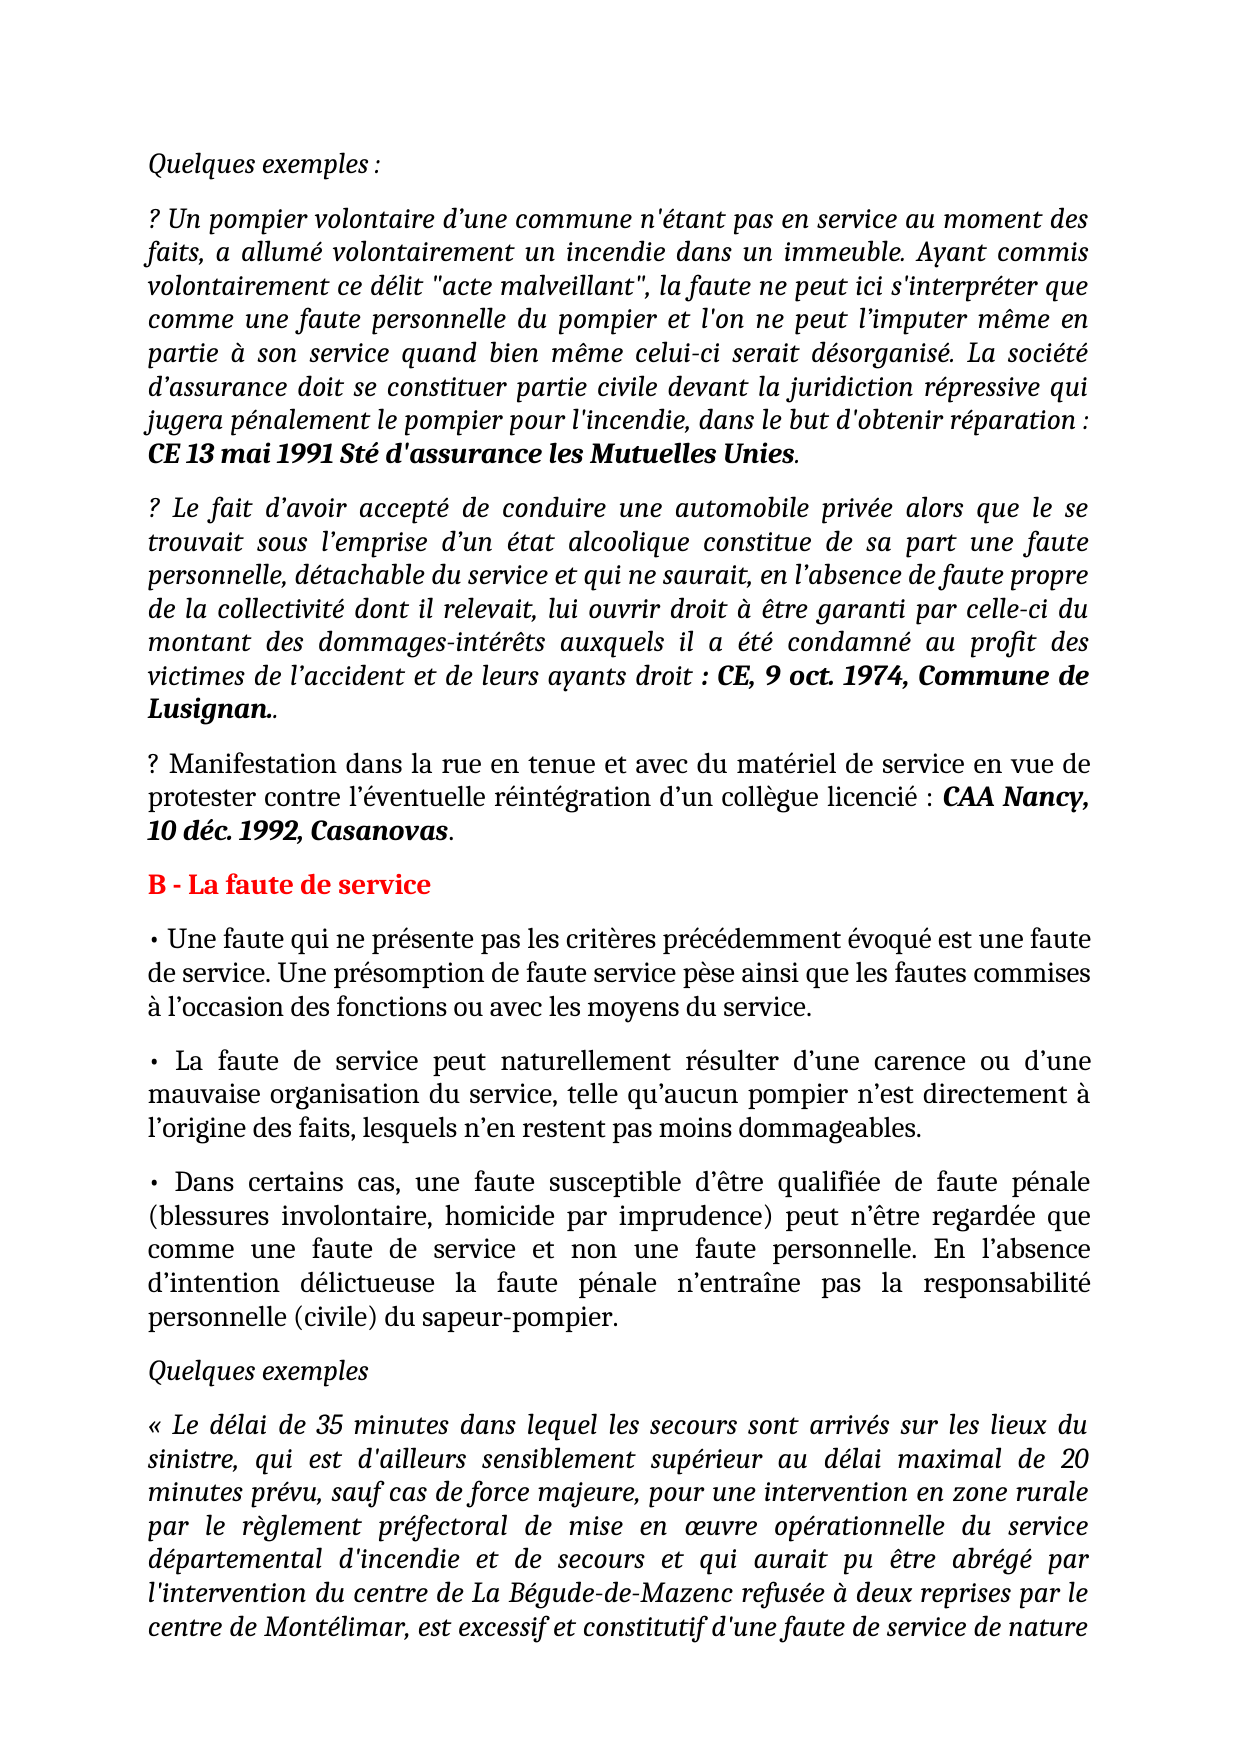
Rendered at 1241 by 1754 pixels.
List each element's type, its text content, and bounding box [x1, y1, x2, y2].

text ? Le fait d’avoir accepté de conduire une automobile privée alors que le se trouvait sous l’emprise d’un état alcoolique constitue de sa part une faute personnelle, détachable du service et qui ne saurait, en l’absence de faute propre de la collectivité dont il relevait, lui ouvrir droit à être garanti par celle-ci du montant des dommages-intérêts auxquels il a été condamné au profit des victimes de l’accident et de leurs ayants droit : CE, 9 oct. 1974, Commune de Lusignan.. [148, 491, 1093, 726]
text B - La faute de service [148, 868, 1093, 902]
text « Le délai de 35 minutes dans lequel les secours sont arrivés sur les lieux du sinistre, qui est d'ailleurs sensiblement supérieur au délai maximal de 20 minutes prévu, sauf cas de force majeure, pour une intervention en zone rurale par le règlement préfectoral de mise en œuvre opérationnelle du service départemental d'incendie et de secours et qui aurait pu être abrégé par l'intervention du centre de La Bégude-de-Mazenc refusée à deux reprises par le centre de Montélimar, est excessif et constitutif d'une faute de service de nature [148, 1408, 1093, 1643]
text ? Un pompier volontaire d’une commune n'étant pas en service au moment des faits, a allumé volontairement un incendie dans un immeuble. Ayant commis volontairement ce délit "acte malveillant", la faute ne peut ici s'interpréter que comme une faute personnelle du pompier et l'on ne peut l’imputer même en partie à son service quand bien même celui-ci serait désorganisé. La société d’assurance doit se constituer partie civile devant la juridiction répressive qui jugera pénalement le pompier pour l'incendie, dans le but d'obtenir réparation : CE 13 mai 1991 Sté d'assurance les Mutuelles Unies. [148, 202, 1093, 470]
text ? Manifestation dans la rue en tenue et avec du matériel de service en vue de protester contre l’éventuelle réintégration d’un collègue licencié : CAA Nancy, 10 déc. 1992, Casanovas. [148, 747, 1093, 847]
text • Dans certains cas, une faute susceptible d’être qualifiée de faute pénale (blessures involontaire, homicide par imprudence) peut n’être regardée que comme une faute de service et non une faute personnelle. En l’absence d’intention délictueuse la faute pénale n’entraîne pas la responsabilité personnelle (civile) du sapeur-pompier. [148, 1166, 1093, 1333]
text • La faute de service peut naturellement résulter d’une carence ou d’une mauvaise organisation du service, telle qu’aucun pompier n’est directement à l’origine des faits, lesquels n’en restent pas moins dommageables. [148, 1044, 1093, 1145]
text Quelques exemples : [148, 148, 1093, 181]
text • Une faute qui ne présente pas les critères précédemment évoqué est une faute de service. Une présomption de faute service pèse ainsi que les fautes commises à l’occasion des fonctions ou avec les moyens du service. [148, 923, 1093, 1023]
text Quelques exemples [148, 1354, 1093, 1388]
